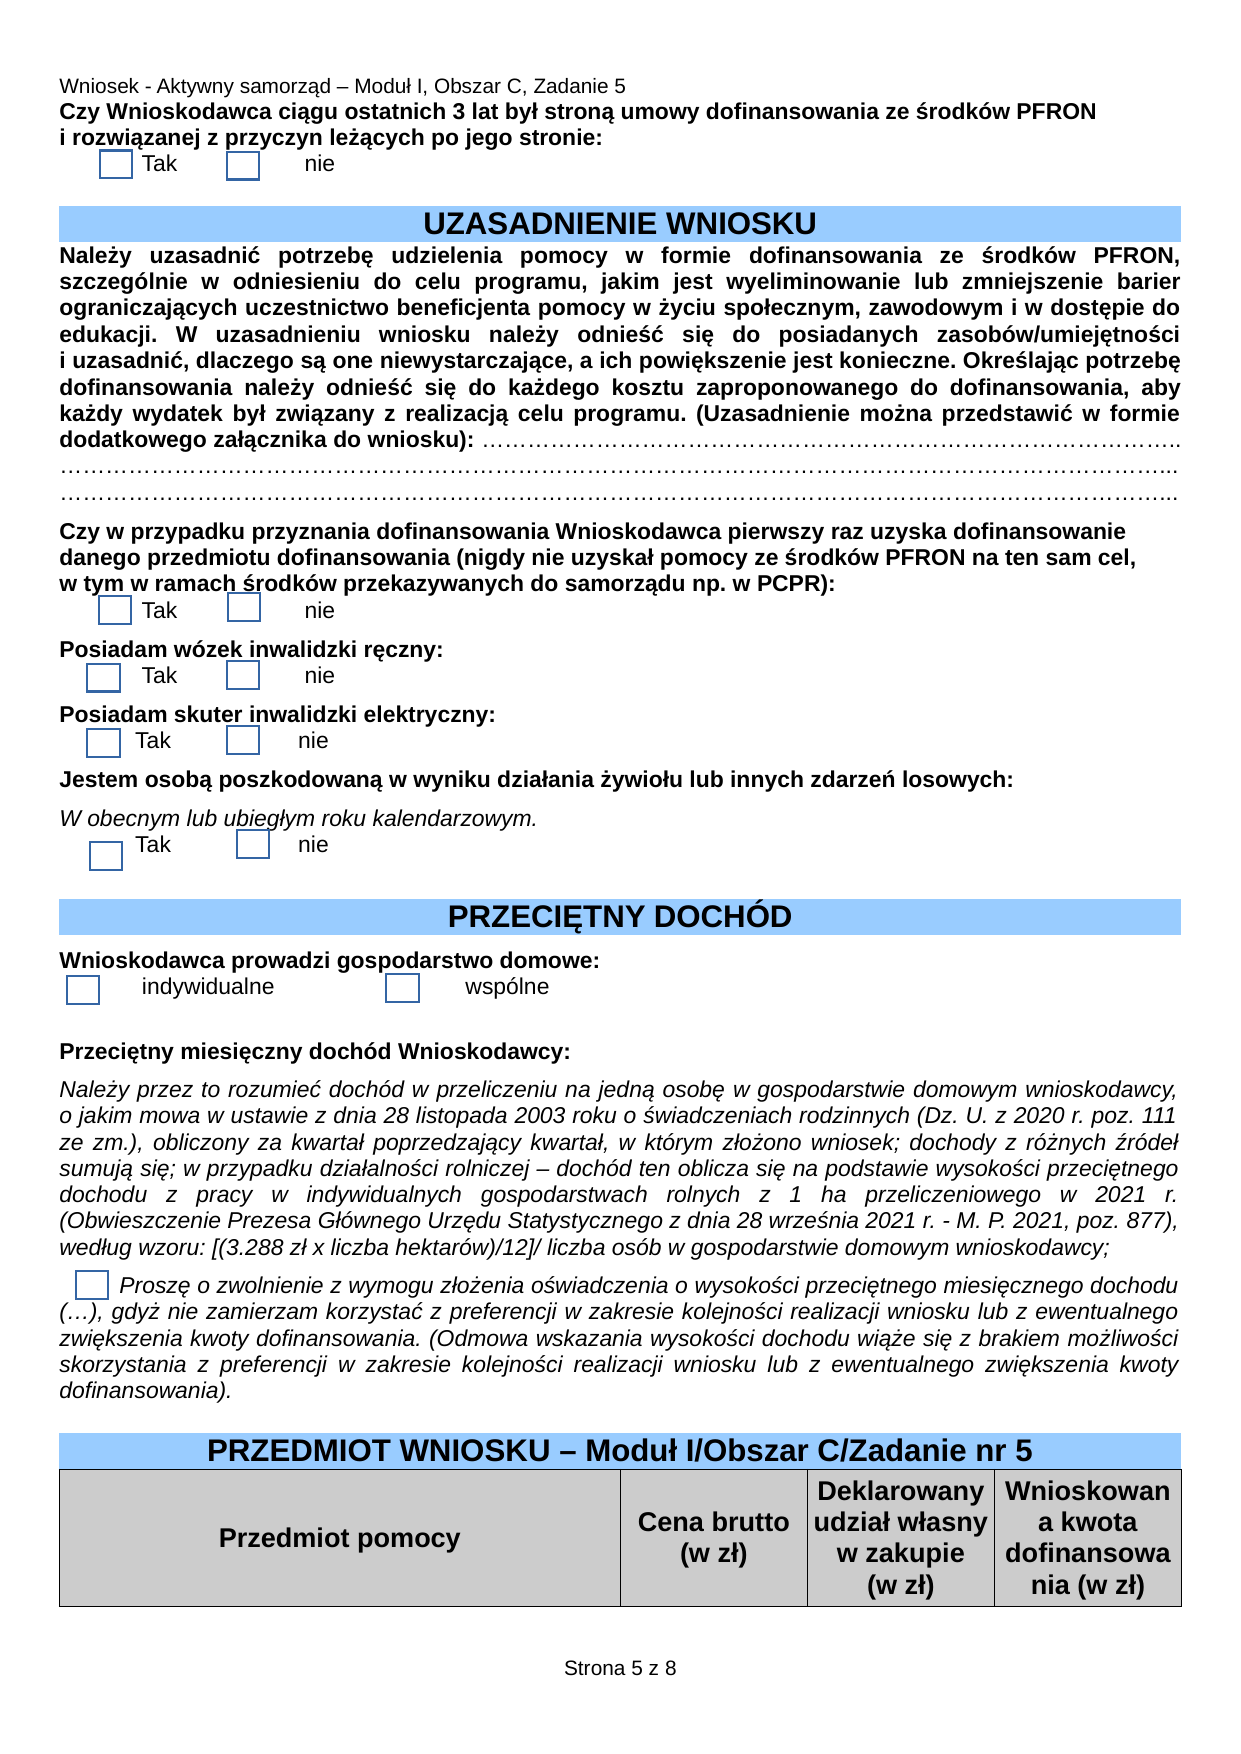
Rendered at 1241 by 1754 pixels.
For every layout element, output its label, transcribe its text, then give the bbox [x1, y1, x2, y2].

text Jestem osobą poszkodowaną w wyniku działania żywiołu lub innych zdarzeń losowych: [59, 766, 1181, 792]
text Posiadam skuter inwalidzki elektryczny: Tak nie [59, 701, 1181, 753]
table_header Deklarowany udział własny w zakupie (w zł) [808, 1470, 994, 1606]
subtitle PRZECIĘTNY DOCHÓD [59, 899, 1181, 935]
table_header Wnioskowana kwota dofinansowania (w zł) [995, 1470, 1181, 1606]
table_header Cena brutto (w zł) [621, 1470, 807, 1606]
text Czy Wnioskodawca ciągu ostatnich 3 lat był stroną umowy dofinansowania ze środków PFRON i rozwiązanej z przyczyn leżących po jego stronie: [59, 98, 1181, 150]
text indywidualne [59, 973, 385, 999]
text W obecnym lub ubiegłym roku kalendarzowym. [59, 805, 1181, 831]
text Tak [59, 831, 236, 858]
text Należy przez to rozumieć dochód w przeliczeniu na jedną osobę w gospodarstwie domowym wnioskodawcy, o jakim mowa w ustawie z dnia 28 listopada 2003 roku o świadczeniach rodzinnych (Dz. U. z 2020 r. poz. 111 ze zm.), obliczony za kwartał poprzedzający kwartał, w którym złożono wniosek; dochody z różnych źródeł sumują się; w przypadku działalności rolniczej – dochód ten oblicza się na podstawie wysokości przeciętnego dochodu z pracy w indywidualnych gospodarstwach rolnych z 1 ha przeliczeniowego w 2021 r. (Obwieszczenie Prezesa Głównego Urzędu Statystycznego z dnia 28 września 2021 r. - M. P. 2021, poz. 877), według wzoru: [(3.288 zł x liczba hektarów)/12]/ liczba osób w gospodarstwie domowym wnioskodawcy; [59, 1076, 1181, 1260]
text nie [270, 831, 1181, 858]
text Proszę o zwolnienie z wymogu złożenia oświadczenia o wysokości przeciętnego miesięcznego dochodu (…), gdyż nie zamierzam korzystać z preferencji w zakresie kolejności realizacji wniosku lub z ewentualnego zwiększenia kwoty dofinansowania. (Odmowa wskazania wysokości dochodu wiąże się z brakiem możliwości skorzystania z preferencji w zakresie kolejności realizacji wniosku lub z ewentualnego zwiększenia kwoty dofinansowania). [59, 1272, 1181, 1404]
text wspólne [420, 973, 1181, 999]
text Należy uzasadnić potrzebę udzielenia pomocy w formie dofinansowania ze środków PFRON, szczególnie w odniesieniu do celu programu, jakim jest wyeliminowanie lub zmniejszenie barier ograniczających uczestnictwo beneficjenta pomocy w życiu społecznym, zawodowym i w dostępie do edukacji. W uzasadnieniu wniosku należy odnieść się do posiadanych zasobów/umiejętności i uzasadnić, dlaczego są one niewystarczające, a ich powiększenie jest konieczne. Określając potrzebę dofinansowania należy odnieść się do każdego kosztu zaproponowanego do dofinansowania, aby każdy wydatek był związany z realizacją celu programu. (Uzasadnienie można przedstawić w formie dodatkowego załącznika do wniosku): ……………………………………………………………………………….. ………………………………………………………………………………………………………………………………...………………………………………………………………………………………………………………………………... [59, 242, 1181, 505]
text Tak nie [133, 150, 1181, 177]
table_header Przedmiot pomocy [60, 1470, 620, 1606]
text Przeciętny miesięczny dochód Wnioskodawcy: [59, 1038, 1181, 1064]
text Wnioskodawca prowadzi gospodarstwo domowe: [59, 947, 1181, 973]
text Posiadam wózek inwalidzki ręczny: Tak nie [59, 636, 1181, 688]
text [59, 150, 99, 177]
subtitle PRZEDMIOT WNIOSKU – Moduł I/Obszar C/Zadanie nr 5 [59, 1433, 1181, 1469]
text Czy w przypadku przyznania dofinansowania Wnioskodawca pierwszy raz uzyska dofinansowanie danego przedmiotu dofinansowania (nigdy nie uzyskał pomocy ze środków PFRON na ten sam cel, w tym w ramach środków przekazywanych do samorządu np. w PCPR): Tak nie [59, 518, 1181, 623]
subtitle UZASADNIENIE WNIOSKU [59, 206, 1181, 242]
